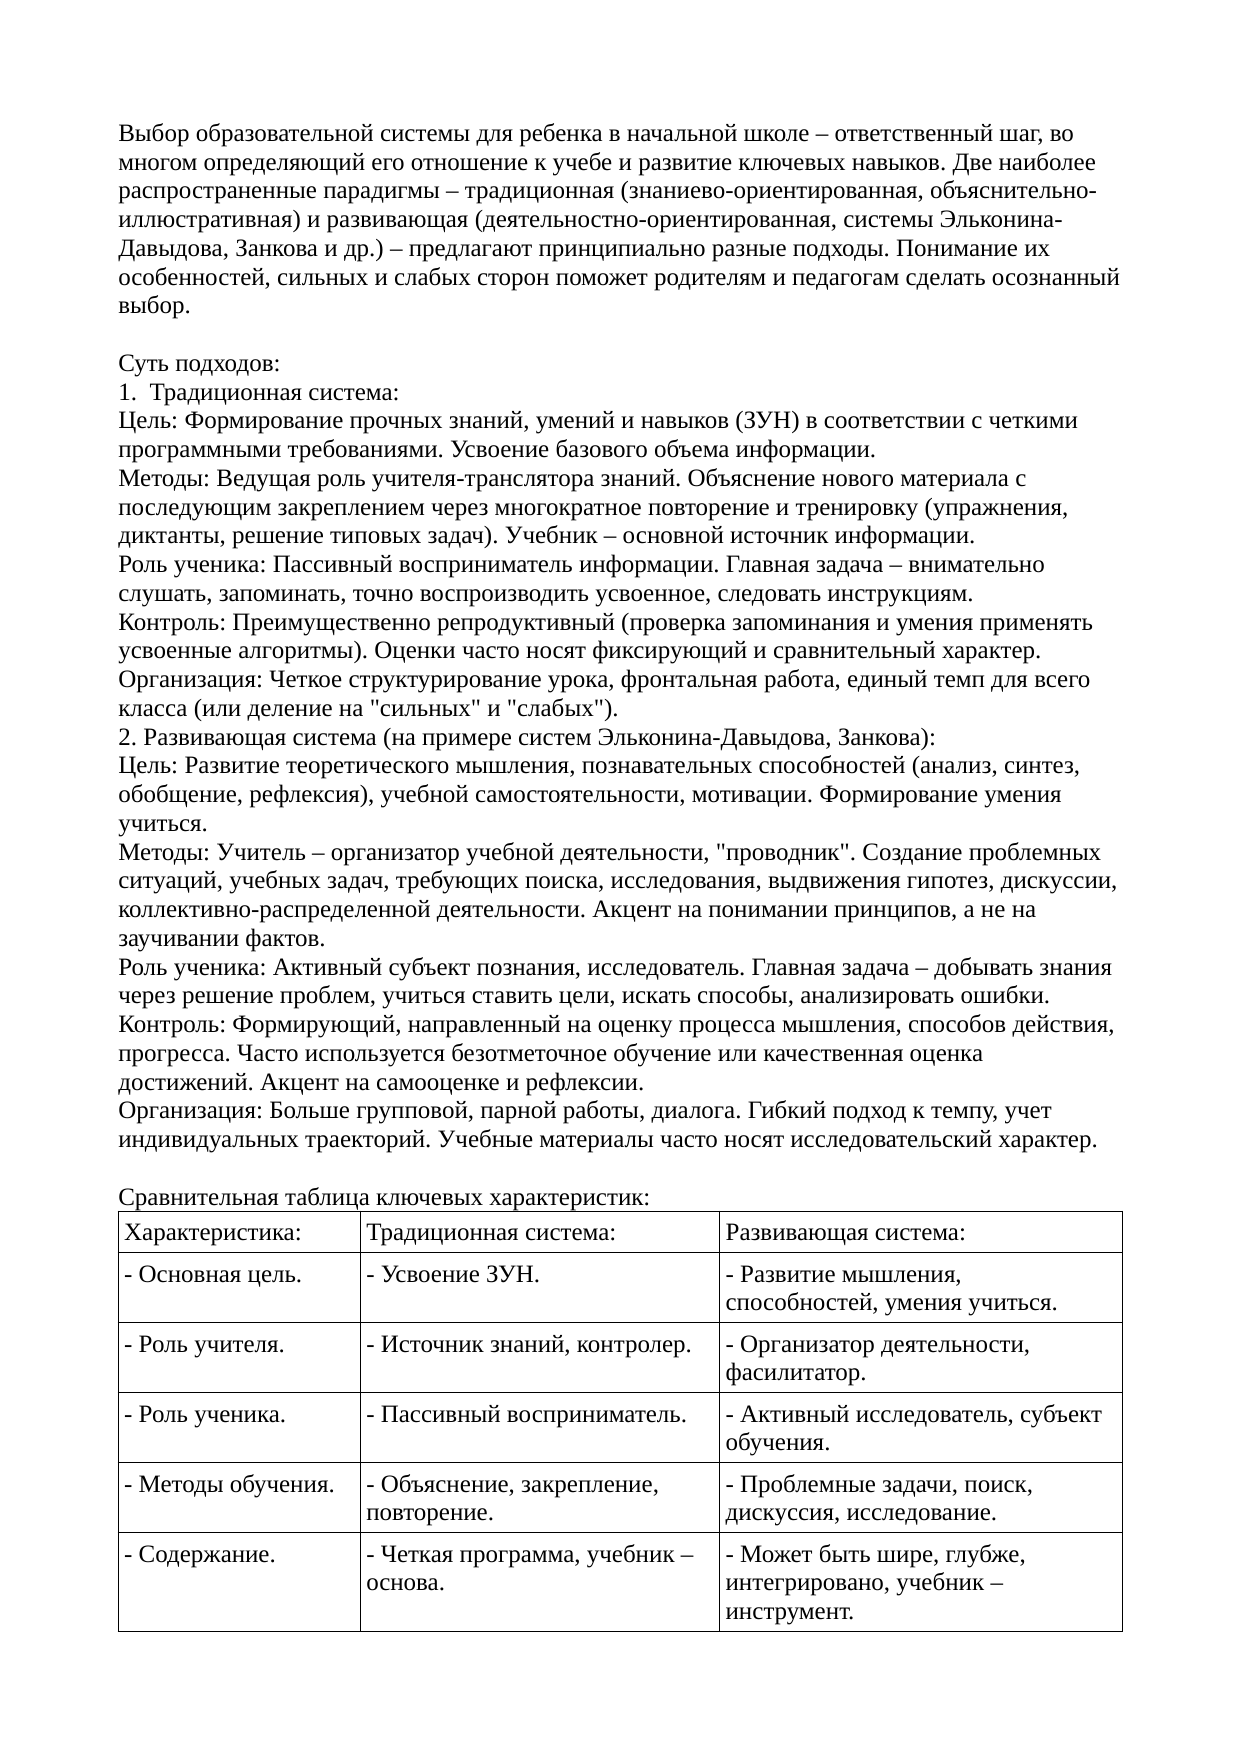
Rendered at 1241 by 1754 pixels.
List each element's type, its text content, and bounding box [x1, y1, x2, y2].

text Методы: Учитель – организатор учебной деятельности, "проводник". Создание проблемных ситуаций, учебных задач, требующих поиска, исследования, выдвижения гипотез, дискуссии, коллективно-распределенной деятельности. Акцент на понимании принципов, а не на заучивании фактов. [118, 837, 1122, 952]
table_cell - Методы обучения. [119, 1463, 360, 1532]
text Методы: Ведущая роль учителя-транслятора знаний. Объяснение нового материала с последующим закреплением через многократное повторение и тренировку (упражнения, диктанты, решение типовых задач). Учебник – основной источник информации. [118, 463, 1122, 549]
text Цель: Формирование прочных знаний, умений и навыков (ЗУН) в соответствии с четкими программными требованиями. Усвоение базового объема информации. [118, 406, 1122, 463]
text Роль ученика: Пассивный восприниматель информации. Главная задача – внимательно слушать, запоминать, точно воспроизводить усвоенное, следовать инструкциям. [118, 549, 1122, 607]
table_cell - Активный исследователь, субъект обучения. [720, 1393, 1122, 1462]
table_header Традиционная система: [361, 1212, 719, 1252]
table_cell - Усвоение ЗУН. [361, 1253, 719, 1322]
table_cell - Источник знаний, контролер. [361, 1323, 719, 1392]
text Контроль: Формирующий, направленный на оценку процесса мышления, способов действия, прогресса. Часто используется безотметочное обучение или качественная оценка достижений. Акцент на самооценке и рефлексии. [118, 1009, 1122, 1096]
table_cell - Роль ученика. [119, 1393, 360, 1462]
text Организация: Четкое структурирование урока, фронтальная работа, единый темп для всего класса (или деление на "сильных" и "слабых"). [118, 664, 1122, 722]
text Выбор образовательной системы для ребенка в начальной школе – ответственный шаг, во многом определяющий его отношение к учебе и развитие ключевых навыков. Две наиболее распространенные парадигмы – традиционная (знаниево-ориентированная, объяснительно-иллюстративная) и развивающая (деятельностно-ориентированная, системы Эльконина-Давыдова, Занкова и др.) – предлагают принципиально разные подходы. Понимание их особенностей, сильных и слабых сторон поможет родителям и педагогам сделать осознанный выбор. [118, 118, 1122, 319]
table_header Характеристика: [119, 1212, 360, 1252]
table_cell - Объяснение, закрепление, повторение. [361, 1463, 719, 1532]
table_cell - Пассивный восприниматель. [361, 1393, 719, 1462]
table_cell - Содержание. [119, 1533, 360, 1631]
table_cell - Развитие мышления, способностей, умения учиться. [720, 1253, 1122, 1322]
text Организация: Больше групповой, парной работы, диалога. Гибкий подход к темпу, учет индивидуальных траекторий. Учебные материалы часто носят исследовательский характер. [118, 1096, 1122, 1153]
text Цель: Развитие теоретического мышления, познавательных способностей (анализ, синтез, обобщение, рефлексия), учебной самостоятельности, мотивации. Формирование умения учиться. [118, 751, 1122, 837]
table_cell - Проблемные задачи, поиск, дискуссия, исследование. [720, 1463, 1122, 1532]
table_cell - Четкая программа, учебник – основа. [361, 1533, 719, 1631]
table_cell - Основная цель. [119, 1253, 360, 1322]
text Сравнительная таблица ключевых характеристик: [118, 1182, 1122, 1211]
text 1. Традиционная система: [118, 377, 1122, 406]
table_header Развивающая система: [720, 1212, 1122, 1252]
table_cell - Может быть шире, глубже, интегрировано, учебник – инструмент. [720, 1533, 1122, 1631]
text Контроль: Преимущественно репродуктивный (проверка запоминания и умения применять усвоенные алгоритмы). Оценки часто носят фиксирующий и сравнительный характер. [118, 607, 1122, 664]
text 2. Развивающая система (на примере систем Эльконина-Давыдова, Занкова): [118, 722, 1122, 751]
text Роль ученика: Активный субъект познания, исследователь. Главная задача – добывать знания через решение проблем, учиться ставить цели, искать способы, анализировать ошибки. [118, 952, 1122, 1009]
table_cell - Организатор деятельности, фасилитатор. [720, 1323, 1122, 1392]
text Суть подходов: [118, 348, 1122, 377]
table_cell - Роль учителя. [119, 1323, 360, 1392]
